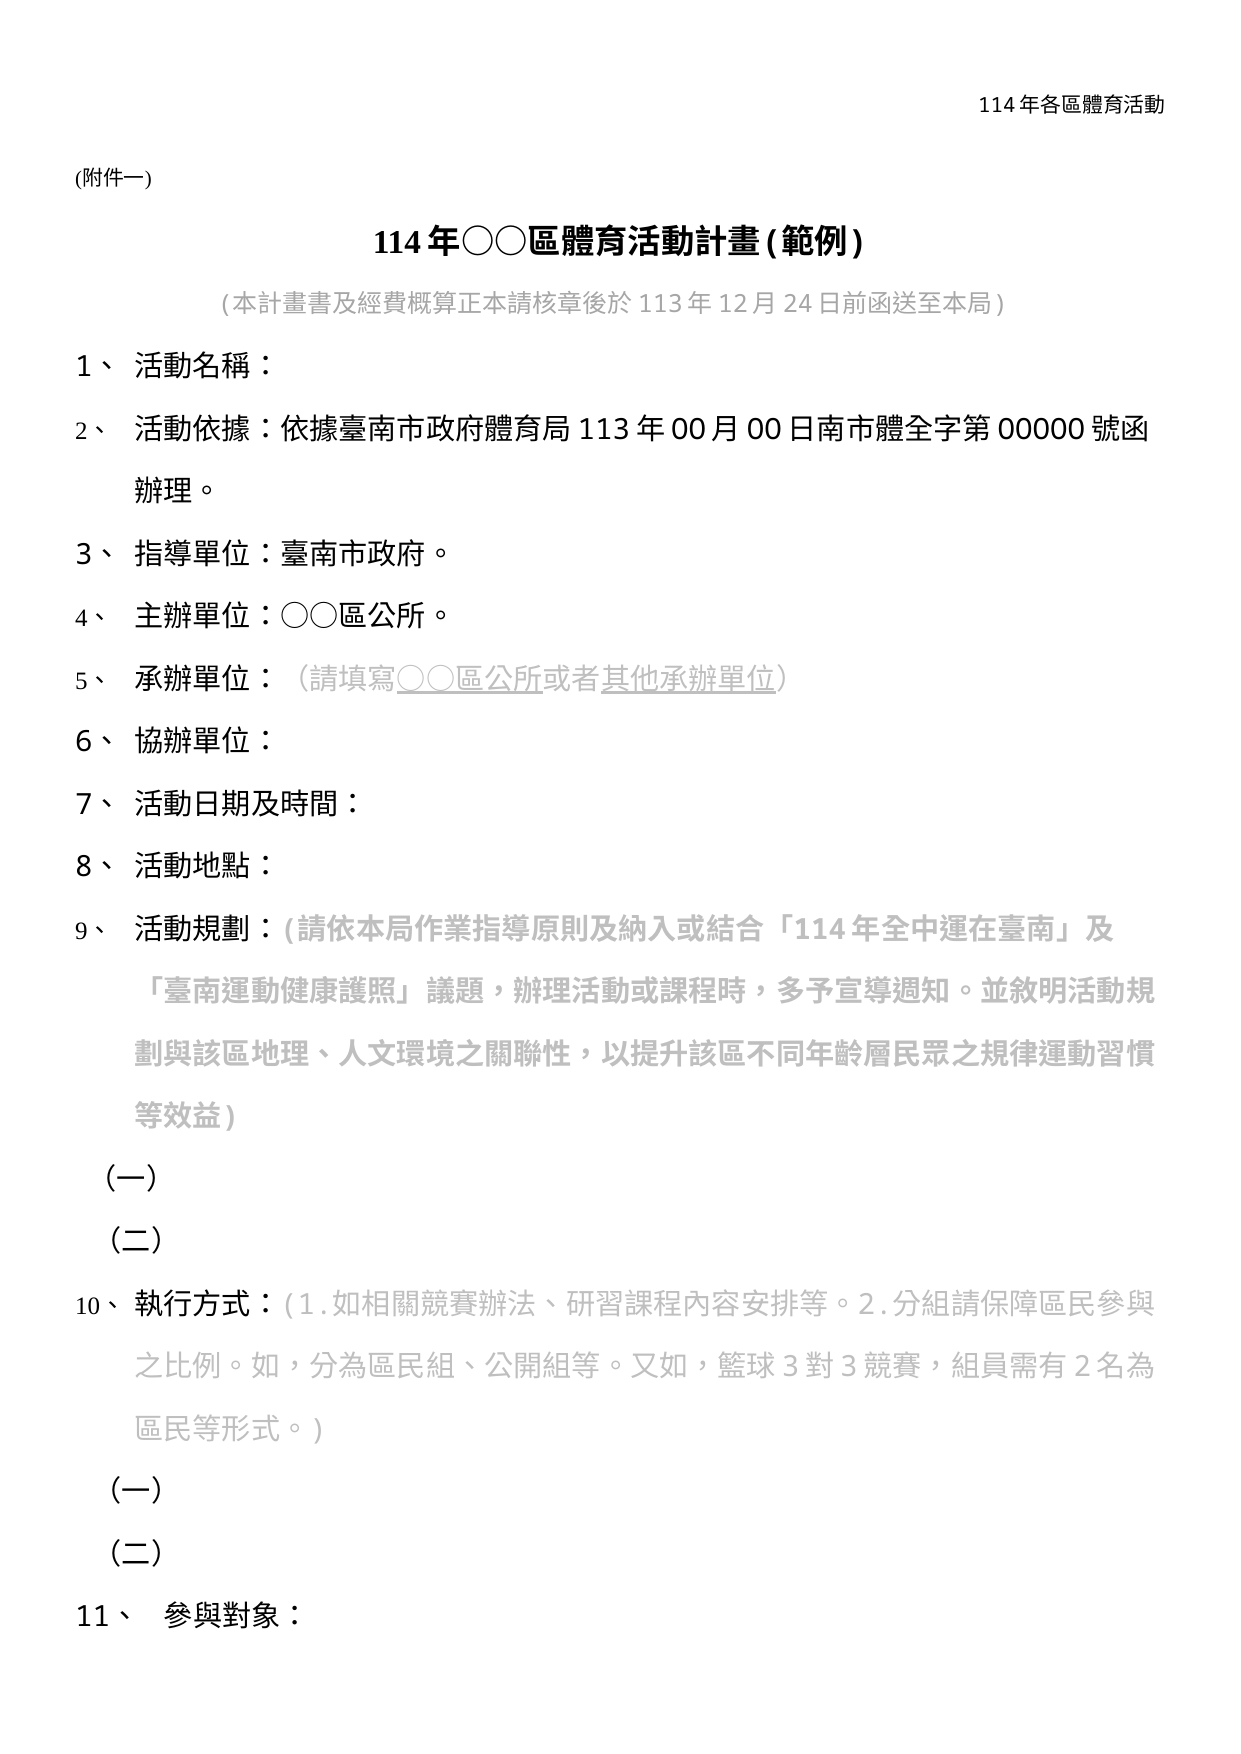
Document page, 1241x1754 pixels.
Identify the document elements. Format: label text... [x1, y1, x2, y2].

list 活動規劃：(請依本局作業指導原則及納入或結合「114年全中運在臺南」及「臺南運動健康護照」議題，辦理活動或課程時，多予宣導週知。並敘明活動規劃與該區地理、人文環境之關聯性，以提升該區不同年齡層民眾之規律運動習慣等效益) [75, 885, 1165, 1135]
list 協辦單位： [75, 697, 1165, 760]
list 參與對象： [75, 1572, 1165, 1635]
list 執行方式：(1.如相關競賽辦法、研習課程內容安排等。2.分組請保障區民參與之比例。如，分為區民組、公開組等。又如，籃球3對3競賽，組員需有2名為區民等形式。) [75, 1260, 1165, 1447]
text (本計畫書及經費概算正本請核章後於113年12月24日前函送至本局) [75, 260, 1165, 322]
list 活動依據：依據臺南市政府體育局113年OO月OO日南市體全字第OOOOO號函辦理。 [75, 385, 1165, 510]
text （一） [87, 1135, 1165, 1197]
list 承辦單位：（請填寫○○區公所或者其他承辦單位） [75, 635, 1165, 697]
list 活動日期及時間： [75, 760, 1165, 822]
list 主辦單位：○○區公所。 [75, 572, 1165, 635]
text (附件一) [75, 135, 1165, 197]
list 活動地點： [75, 822, 1165, 885]
text （一） [75, 1447, 1165, 1510]
text （二） [75, 1197, 1165, 1260]
list 指導單位：臺南市政府。 [75, 510, 1165, 572]
text 114年○○區體育活動計畫(範例) [75, 197, 1165, 260]
list 活動名稱： [75, 322, 1165, 385]
text （二） [75, 1510, 1165, 1572]
